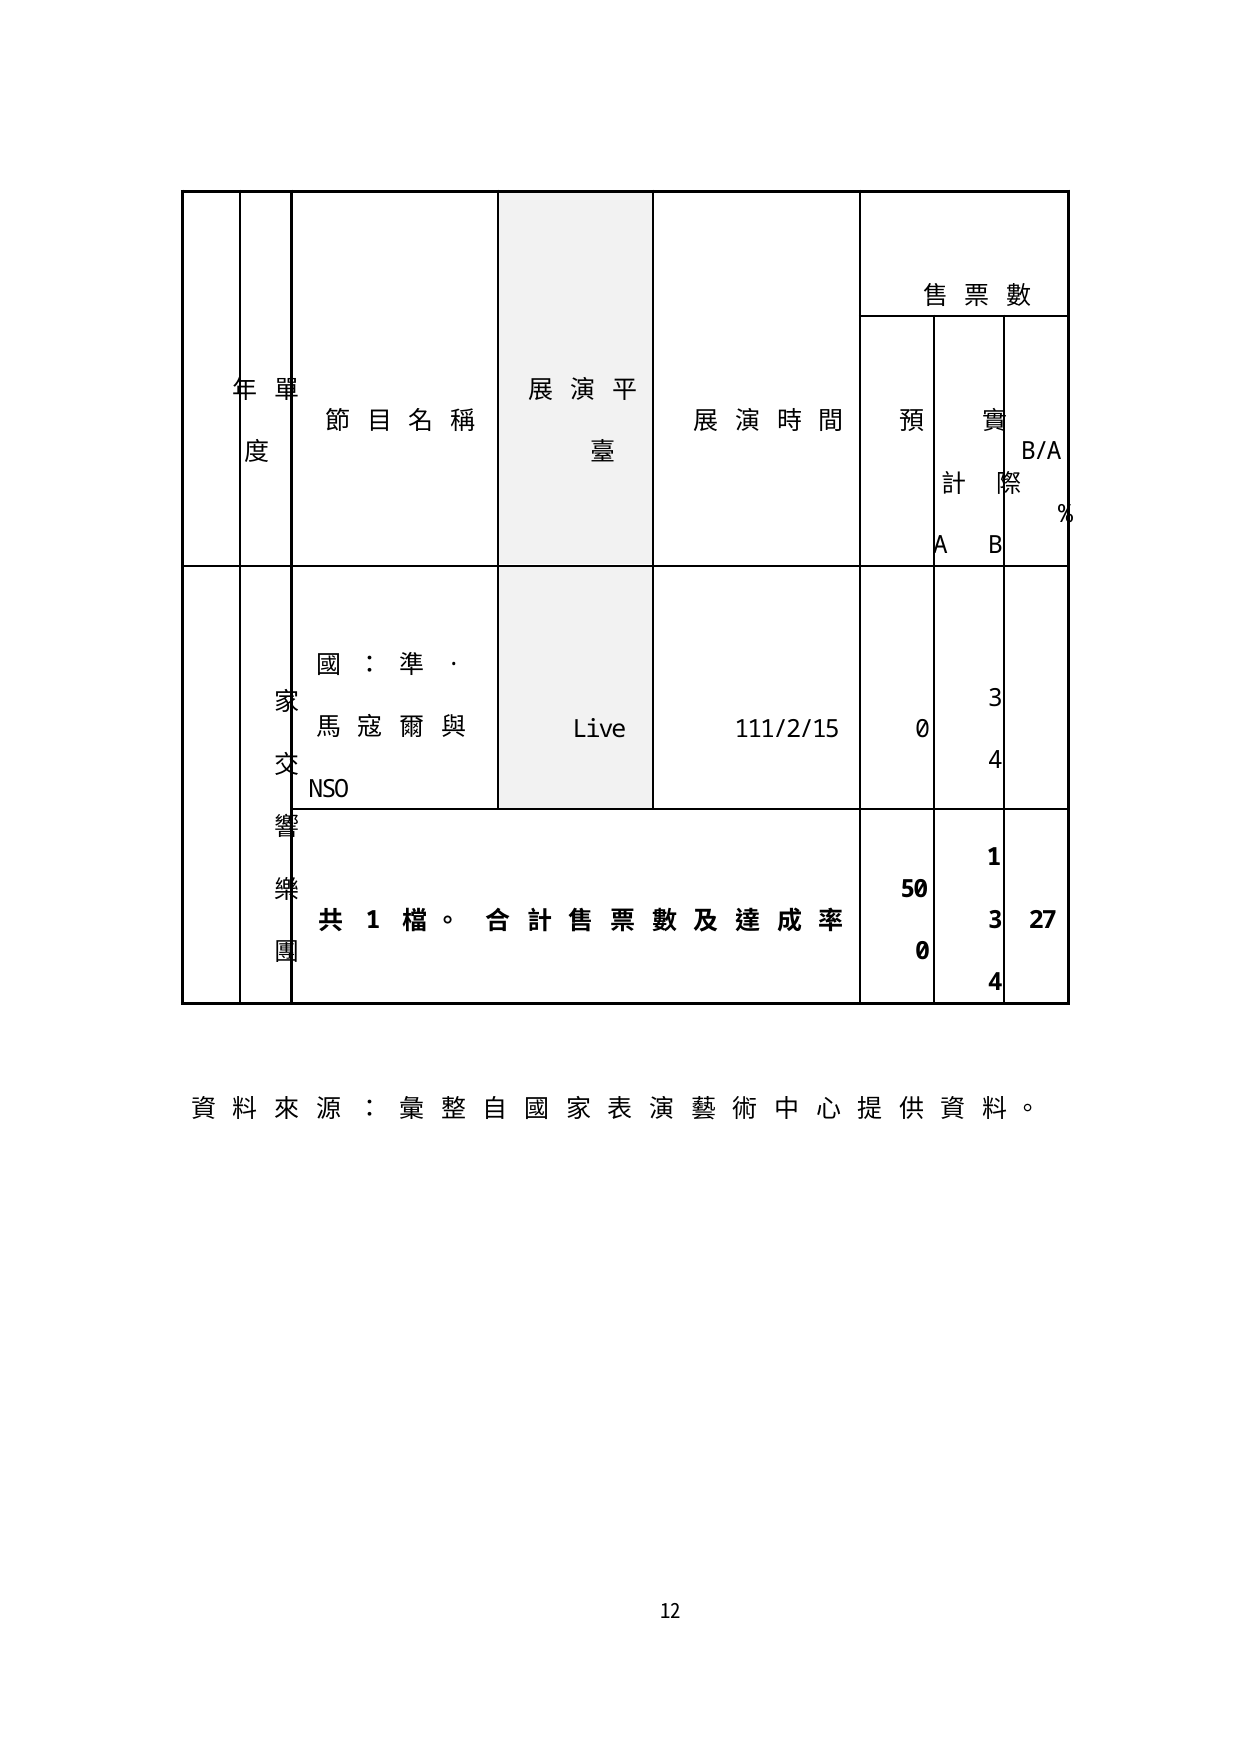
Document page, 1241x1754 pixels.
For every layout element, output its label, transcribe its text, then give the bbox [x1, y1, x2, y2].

table_header 售票數 [861, 193, 1067, 314]
table_cell 111年1-7月 [184, 567, 239, 1002]
table_cell 國家交響樂團 [241, 567, 290, 1002]
table_cell 預計A [861, 317, 933, 564]
table_cell 134 [935, 810, 1003, 1002]
table_cell 幻想法國：準·馬寇爾與NSO [293, 567, 497, 808]
table_header 展演時間 [654, 193, 859, 564]
table_header 年度 [184, 193, 239, 564]
table_cell Live [499, 567, 652, 808]
table_cell 111/2/15 [654, 567, 859, 808]
table_cell 0 [861, 567, 933, 808]
table_cell 27 [1005, 810, 1067, 1002]
table_cell 國家交響樂團 [278, 942, 289, 959]
table_header 單位 [241, 193, 290, 564]
table_cell 實際B [935, 317, 1003, 564]
table_cell [1005, 567, 1067, 808]
table_header 節目名稱 [293, 193, 497, 564]
table_cell 34 [935, 567, 1003, 808]
table_cell 共1檔。合計售票數及達成率 [293, 810, 859, 1002]
table_cell B/A% [1005, 317, 1067, 564]
table_cell 500 [861, 810, 933, 1002]
text 資料來源：彙整自國家表演藝術中心提供資料。 [183, 1064, 1058, 1127]
table_header 展演平臺 [499, 193, 652, 564]
